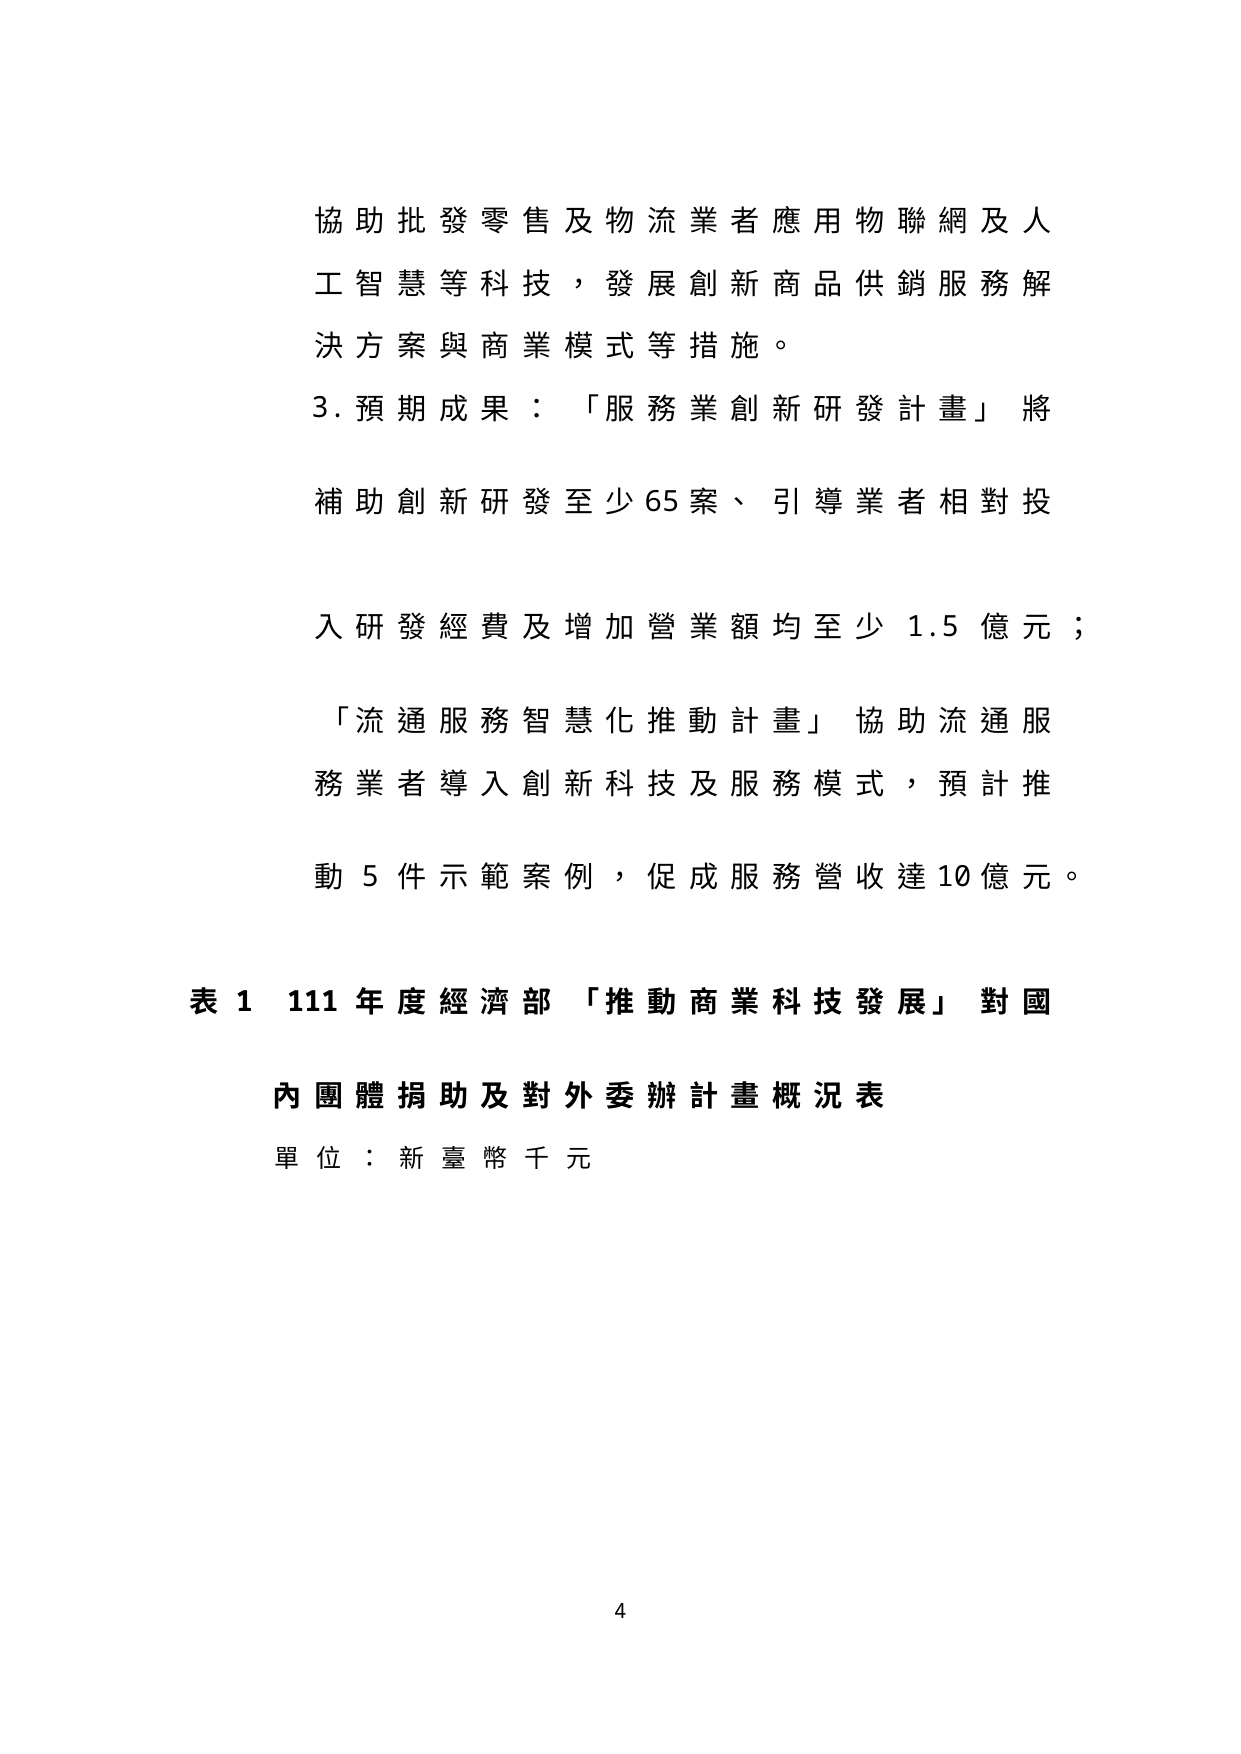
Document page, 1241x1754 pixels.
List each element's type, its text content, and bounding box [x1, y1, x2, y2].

text 表1 111年度經濟部「推動商業科技發展」對國內團體捐助及對外委辦計畫概況表 單位：新臺幣千元 [183, 927, 1058, 1177]
text 3.預期成果：「服務業創新研發計畫」將補助創新研發至少65案、引導業者相對投入研發經費及增加營業額均至少1.5億元；「流通服務智慧化推動計畫」協助流通服務業者導入創新科技及服務模式，預計推動5件示範案例，促成服務營收達10億元。 [271, 365, 1058, 927]
text 協助批發零售及物流業者應用物聯網及人工智慧等科技，發展創新商品供銷服務解決方案與商業模式等措施。 [271, 177, 1058, 365]
